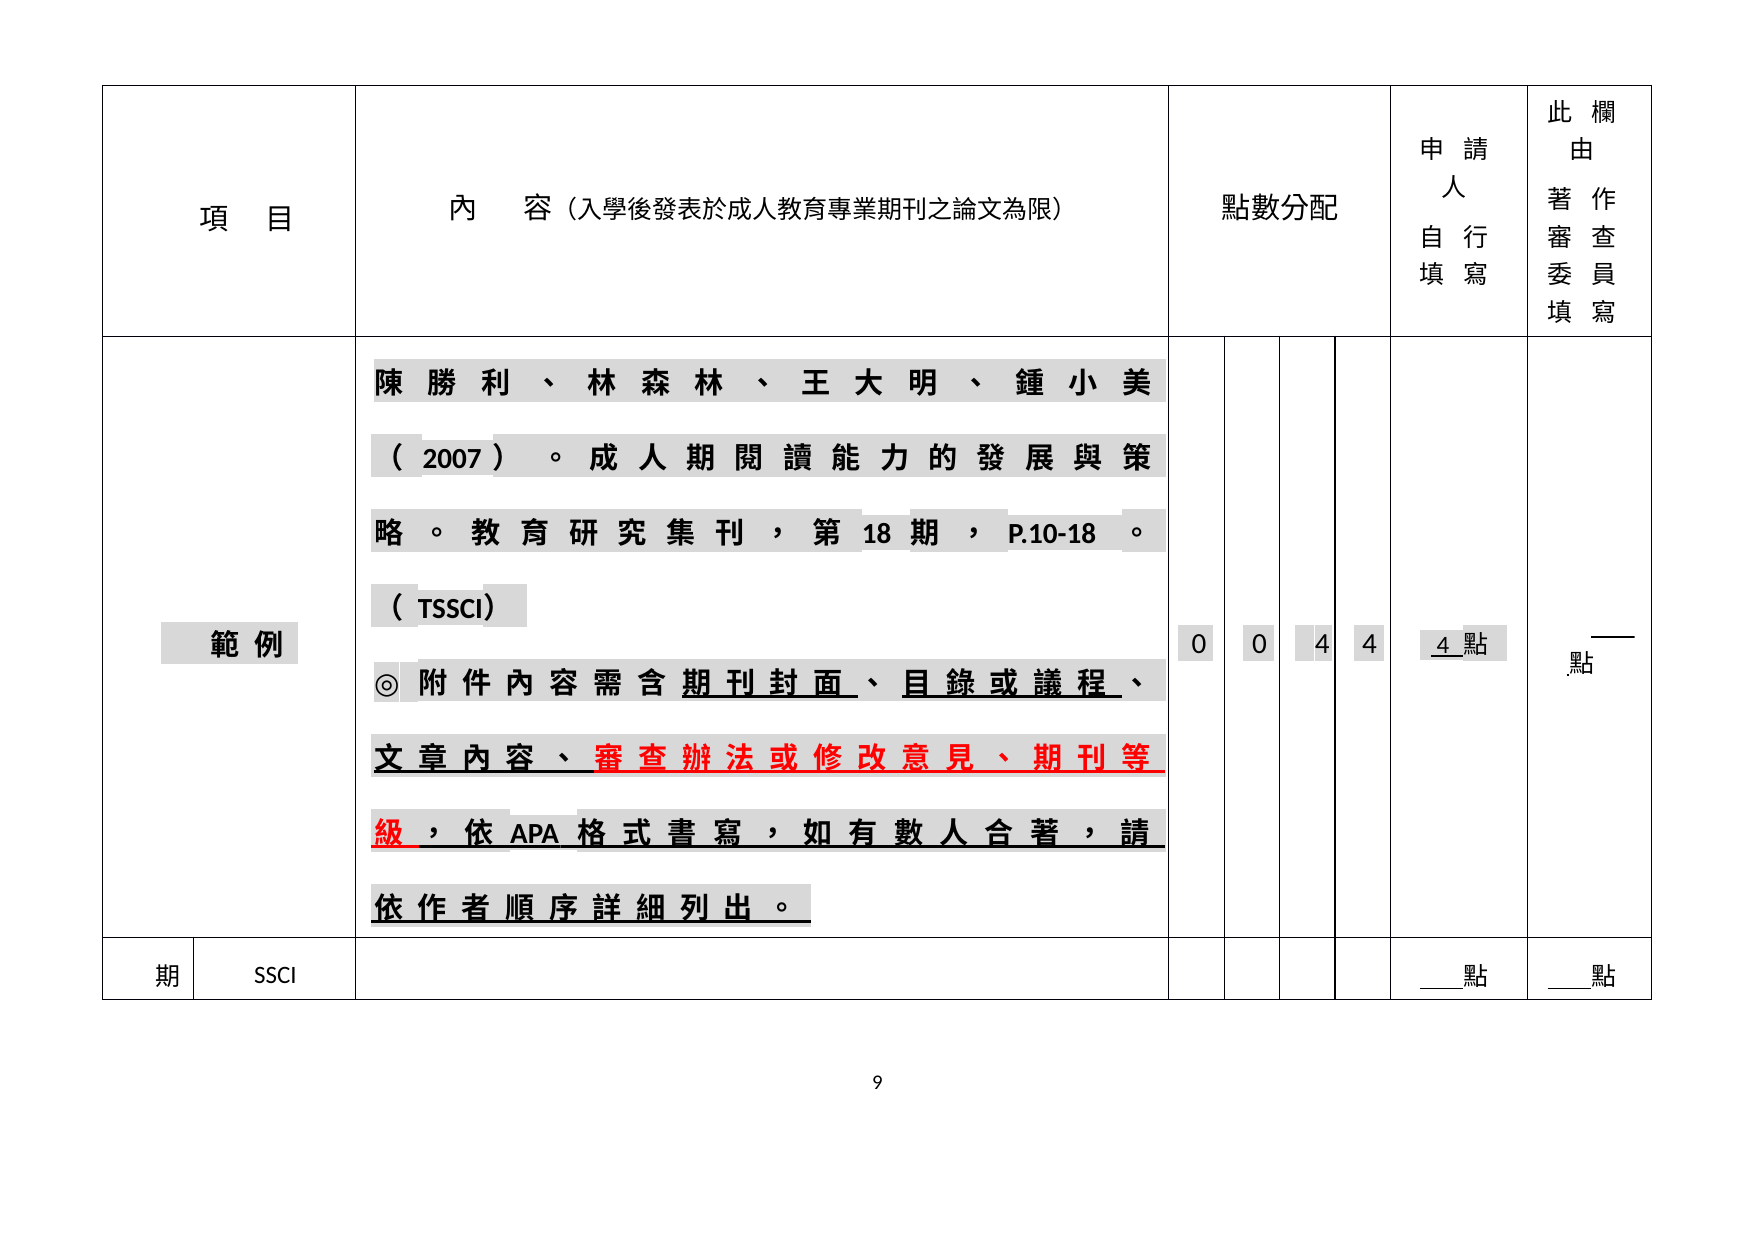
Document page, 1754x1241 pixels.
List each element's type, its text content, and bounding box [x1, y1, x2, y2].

table_cell 4 [1280, 337, 1334, 937]
table_cell [1169, 938, 1224, 999]
table_cell [356, 938, 1168, 999]
table_cell 4 [1336, 337, 1390, 937]
table_header 申請人 自行填寫 [1391, 86, 1527, 336]
table_cell [1280, 938, 1334, 999]
table_cell 期 [103, 938, 193, 999]
table_cell 點 [1391, 938, 1527, 999]
table_cell 點 [1528, 938, 1651, 999]
table_header 點數分配 [1169, 86, 1390, 336]
table_cell 0 [1169, 337, 1224, 937]
table_cell [1225, 938, 1279, 999]
table_header 項 目 [103, 86, 355, 336]
table_header 內 容（入學後發表於成人教育專業期刊之論文為限） [356, 86, 1168, 336]
table_cell 4 點 [1391, 337, 1527, 937]
table_cell 點 [1528, 337, 1651, 937]
table_cell 範例 [103, 337, 355, 937]
table_header 此欄由 著作審查委員填寫 [1528, 86, 1651, 336]
table_cell SSCI [194, 938, 355, 999]
table_cell 陳勝利、林森林、王大明、鍾小美（2007）。成人期閱讀能力的發展與策略。教育研究集刊，第18期，P.10-18。（TSSCI） ◎附件內容需含期刊封面、目錄或議程、文章內容、審查辦法或修改意見、期刊等級，依APA格式書寫，如有數人合著，請依作者順序詳細列出。 [356, 337, 1168, 937]
table_cell [1336, 938, 1390, 999]
table_cell 0 [1225, 337, 1279, 937]
